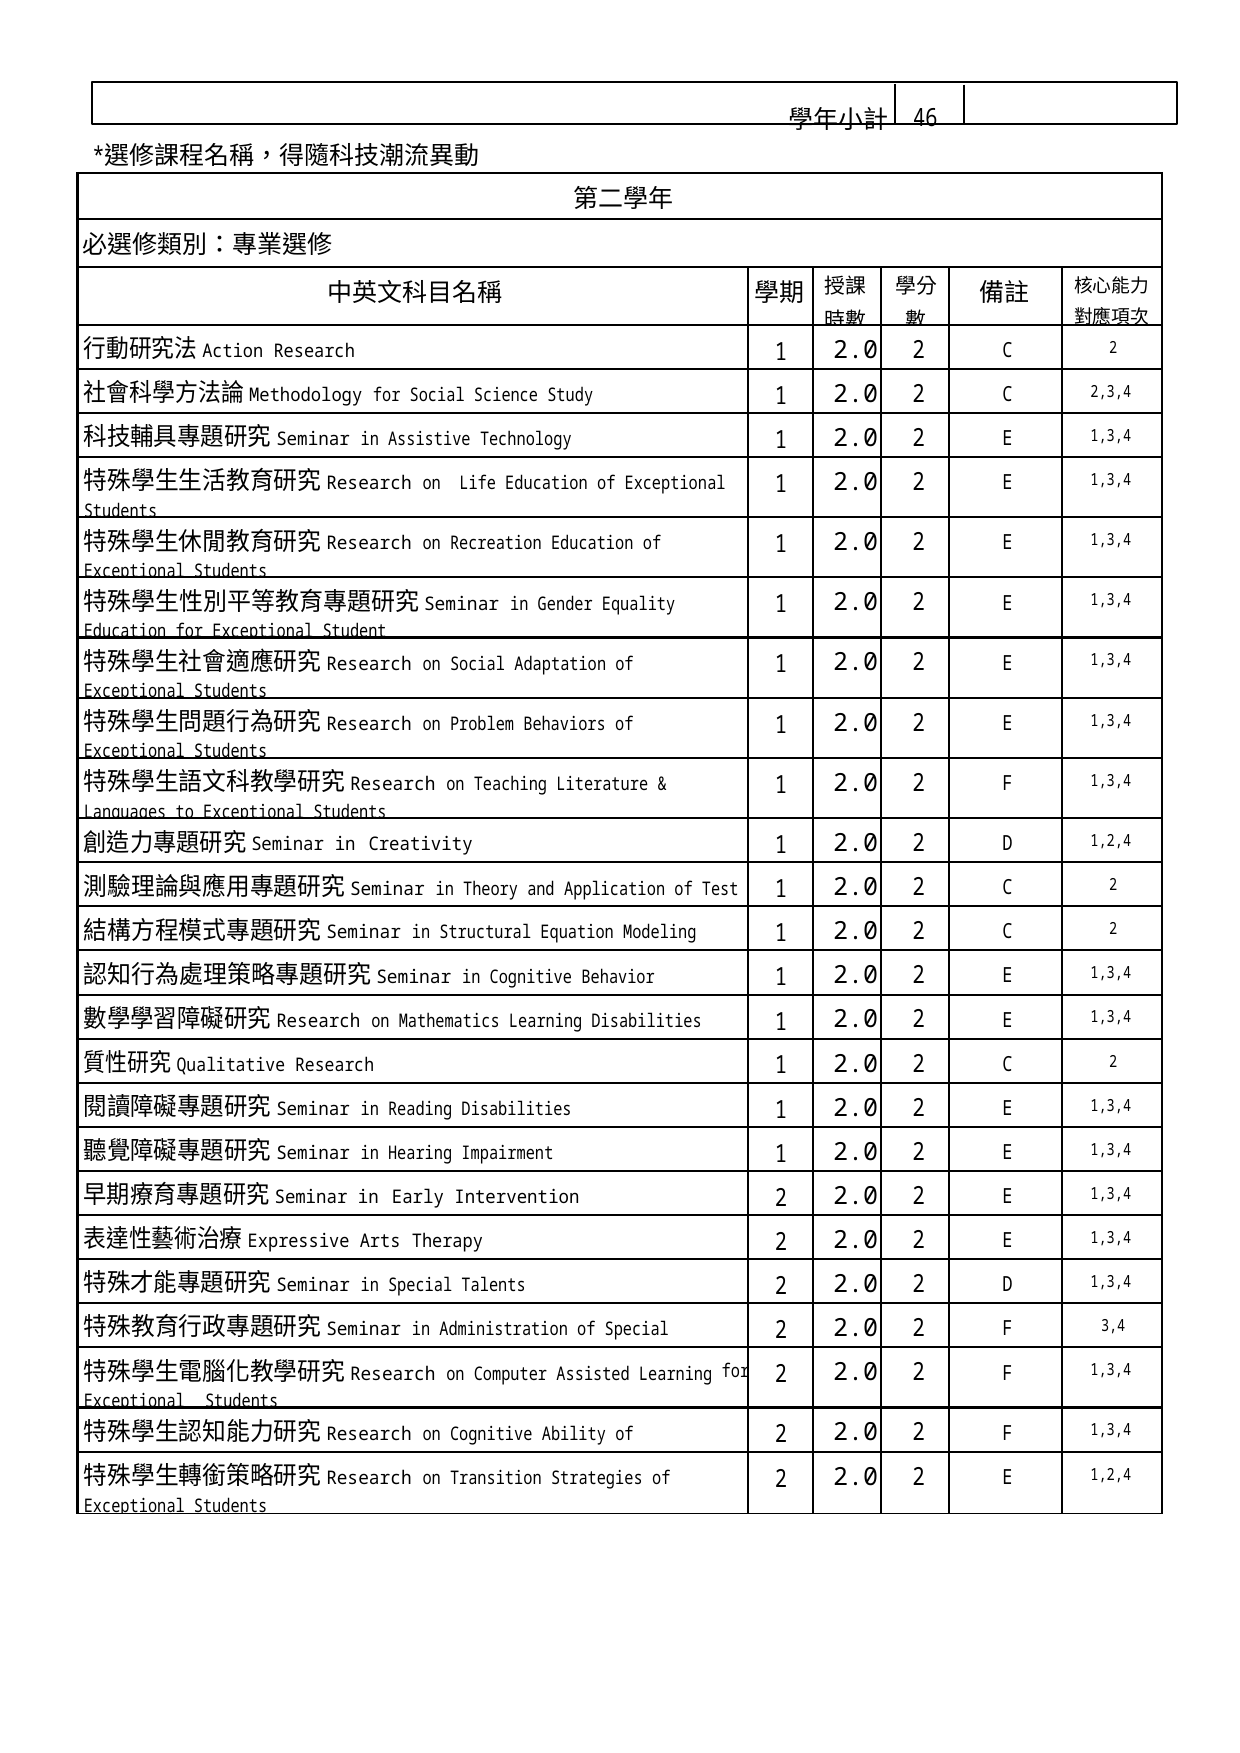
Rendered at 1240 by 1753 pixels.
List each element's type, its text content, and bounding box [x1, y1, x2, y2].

table_cell E [950, 996, 1061, 1038]
table_cell 1,3,4 [1063, 996, 1161, 1038]
table_cell F [950, 1304, 1061, 1346]
table_cell 2 [749, 1304, 812, 1346]
text *選修課程名稱，得隨科技潮流異動 [77, 136, 1185, 172]
table_cell 1 [749, 1128, 812, 1170]
table_cell E [950, 951, 1061, 993]
table_cell 2 [882, 759, 948, 817]
table_cell 學分 數 [882, 268, 948, 324]
table_cell 1 [749, 951, 812, 993]
table_cell 數學學習障礙研究Research on Mathematics Learning Disabilities [79, 996, 747, 1038]
table_cell E [950, 1128, 1061, 1170]
table_cell 2.0 [814, 370, 880, 412]
table_cell E [950, 518, 1061, 576]
table_cell 1,3,4 [1063, 639, 1161, 697]
table_cell 1 [749, 863, 812, 905]
table_cell 授課 時數 [814, 268, 880, 324]
table_cell 表達性藝術治療Expressive Arts Therapy [79, 1216, 747, 1258]
table_cell C [950, 326, 1061, 368]
table_cell 1 [749, 639, 812, 697]
table_cell 1,3,4 [1063, 1172, 1161, 1214]
table_cell 1 [749, 819, 812, 861]
table_cell 學期 [749, 268, 812, 324]
table_cell 1,3,4 [1063, 578, 1161, 636]
table_cell 1 [749, 578, 812, 636]
table_cell 2.0 [814, 1172, 880, 1214]
table_cell 2 [1063, 1040, 1161, 1082]
table_cell 1 [749, 699, 812, 757]
table_cell 特殊學生電腦化教學研究Research on Computer Assisted Learning for Exceptional Students [79, 1348, 747, 1406]
table_cell 行動研究法Action Research [79, 326, 747, 368]
table_cell 1 [749, 907, 812, 949]
table_cell D [950, 1260, 1061, 1302]
table_cell 2.0 [814, 326, 880, 368]
table_cell 2.0 [814, 951, 880, 993]
table_cell 2 [882, 458, 948, 516]
table_cell 1,3,4 [1063, 1260, 1161, 1302]
table_cell 2 [882, 370, 948, 412]
table_cell 創造力專題研究Seminar in Creativity [79, 819, 747, 861]
table_cell 2 [882, 1260, 948, 1302]
table_cell 2.0 [814, 907, 880, 949]
table_cell 2 [882, 1084, 948, 1126]
table_cell 2 [882, 578, 948, 636]
table_cell 1 [749, 414, 812, 456]
table_cell 閱讀障礙專題研究Seminar in Reading Disabilities [79, 1084, 747, 1126]
table_cell 2.0 [814, 1084, 880, 1126]
table_cell D [950, 819, 1061, 861]
table_cell 2.0 [814, 1348, 880, 1406]
table_cell F [950, 759, 1061, 817]
table_cell 2 [882, 1172, 948, 1214]
table_cell 1,3,4 [1063, 1084, 1161, 1126]
table_cell 2 [882, 639, 948, 697]
table_cell 2 [882, 996, 948, 1038]
table_cell 特殊學生認知能力研究Research on Cognitive Ability of Exceptional Students [79, 1409, 747, 1451]
table_cell 科技輔具專題研究Seminar in Assistive Technology [79, 414, 747, 456]
table_cell 2 [749, 1172, 812, 1214]
table_cell 1 [749, 1084, 812, 1126]
table_cell 2 [882, 951, 948, 993]
table_cell 2 [882, 414, 948, 456]
table_cell 1,3,4 [1063, 414, 1161, 456]
table_cell 測驗理論與應用專題研究Seminar in Theory and Application of Test [79, 863, 747, 905]
table_cell 2.0 [814, 863, 880, 905]
table_cell C [950, 370, 1061, 412]
table_cell 2 [882, 1409, 948, 1451]
table_cell 特殊才能專題研究Seminar in Special Talents [79, 1260, 747, 1302]
table_cell 1,2,4 [1063, 1453, 1161, 1513]
table_cell 1,3,4 [1063, 759, 1161, 817]
table_cell E [950, 414, 1061, 456]
table_cell F [950, 1348, 1061, 1406]
table_cell 質性研究Qualitative Research [79, 1040, 747, 1082]
table_cell 2.0 [814, 759, 880, 817]
table_cell 1,3,4 [1063, 1216, 1161, 1258]
table_cell 1,3,4 [1063, 951, 1161, 993]
table_cell 2 [882, 326, 948, 368]
table_cell 2.0 [814, 1128, 880, 1170]
table_cell 1,3,4 [1063, 1348, 1161, 1406]
table_cell 備註 [950, 268, 1061, 324]
table_cell 2 [749, 1216, 812, 1258]
table_cell 特殊教育行政專題研究Seminar in Administration of Special Education [79, 1304, 747, 1346]
table_cell 特殊學生生活教育研究Research on Life Education of Exceptional Students [79, 458, 747, 516]
table_cell 結構方程模式專題研究Seminar in Structural Equation Modeling [79, 907, 747, 949]
table_cell 2 [749, 1348, 812, 1406]
table_cell 2.0 [814, 1304, 880, 1346]
table_cell 2 [882, 1128, 948, 1170]
table_cell 1 [749, 370, 812, 412]
text 學年小計 46 [77, 95, 1193, 136]
table_cell 2 [749, 1409, 812, 1451]
table_cell 特殊學生語文科教學研究Research on Teaching Literature & Languages to Exceptional Students [79, 759, 747, 817]
table_cell 特殊學生性別平等教育專題研究Seminar in Gender Equality Education for Exceptional Student [79, 578, 747, 636]
table_cell C [950, 863, 1061, 905]
table_cell 1,3,4 [1063, 1128, 1161, 1170]
table_cell E [950, 1216, 1061, 1258]
table_cell 2 [749, 1260, 812, 1302]
table_cell 必選修類別：專業選修 [79, 220, 1161, 266]
table_cell 1,3,4 [1063, 518, 1161, 576]
table_cell 2.0 [814, 1409, 880, 1451]
table_cell E [950, 1172, 1061, 1214]
table_cell E [950, 1453, 1061, 1513]
table_cell 2 [882, 1304, 948, 1346]
table_header 第二學年 [79, 174, 1161, 218]
table_cell 特殊學生轉銜策略研究Research on Transition Strategies of Exceptional Students [79, 1453, 747, 1513]
table_cell 認知行為處理策略專題研究Seminar in Cognitive Behavior Strategies [79, 951, 747, 993]
table_cell 2 [882, 907, 948, 949]
table_cell 2 [882, 863, 948, 905]
table_cell 2,3,4 [1063, 370, 1161, 412]
table_cell 2.0 [814, 639, 880, 697]
table_cell E [950, 458, 1061, 516]
table_cell 2 [1063, 907, 1161, 949]
table_cell 2 [1063, 863, 1161, 905]
table_cell E [950, 578, 1061, 636]
table_cell E [950, 699, 1061, 757]
table_cell 1 [749, 1040, 812, 1082]
table_cell 核心能力 對應項次 [1063, 268, 1161, 324]
table_cell 2.0 [814, 996, 880, 1038]
table_cell 1 [749, 759, 812, 817]
table_cell 社會科學方法論Methodology for Social Science Study [79, 370, 747, 412]
table_cell 特殊學生問題行為研究Research on Problem Behaviors of Exceptional Students [79, 699, 747, 757]
table_cell 2 [882, 518, 948, 576]
table_cell 1 [749, 996, 812, 1038]
table_cell 2.0 [814, 1216, 880, 1258]
table_cell 2.0 [814, 1040, 880, 1082]
table_cell 中英文科目名稱 [79, 268, 747, 324]
table_cell F [950, 1409, 1061, 1451]
table_cell 2.0 [814, 518, 880, 576]
table_cell 3,4 [1063, 1304, 1161, 1346]
table_cell 2 [749, 1453, 812, 1513]
table_cell 1,3,4 [1063, 458, 1161, 516]
table_cell 2 [1063, 326, 1161, 368]
table_cell 2.0 [814, 458, 880, 516]
table_cell 1 [749, 458, 812, 516]
table_cell 2 [882, 699, 948, 757]
table_cell 特殊學生社會適應研究Research on Social Adaptation of Exceptional Students [79, 639, 747, 697]
table_cell 1 [749, 326, 812, 368]
table_cell 聽覺障礙專題研究Seminar in Hearing Impairment [79, 1128, 747, 1170]
table_cell C [950, 907, 1061, 949]
table_cell 2.0 [814, 1260, 880, 1302]
table_cell 2 [882, 819, 948, 861]
table_cell 1,3,4 [1063, 699, 1161, 757]
table_cell 2.0 [814, 1453, 880, 1513]
table_cell 2 [882, 1216, 948, 1258]
table_cell 早期療育專題研究Seminar in Early Intervention [79, 1172, 747, 1214]
table_cell 1 [749, 518, 812, 576]
table_cell 2.0 [814, 699, 880, 757]
table_cell 2.0 [814, 414, 880, 456]
table_cell 1,2,4 [1063, 819, 1161, 861]
table_cell 特殊學生休閒教育研究Research on Recreation Education of Exceptional Students [79, 518, 747, 576]
table_cell E [950, 639, 1061, 697]
table_cell 2.0 [814, 819, 880, 861]
table_cell 1,3,4 [1063, 1409, 1161, 1451]
table_cell 2.0 [814, 578, 880, 636]
table_cell 2 [882, 1040, 948, 1082]
table_cell 2 [882, 1348, 948, 1406]
table_cell E [950, 1084, 1061, 1126]
table_cell 2 [882, 1453, 948, 1513]
table_cell C [950, 1040, 1061, 1082]
